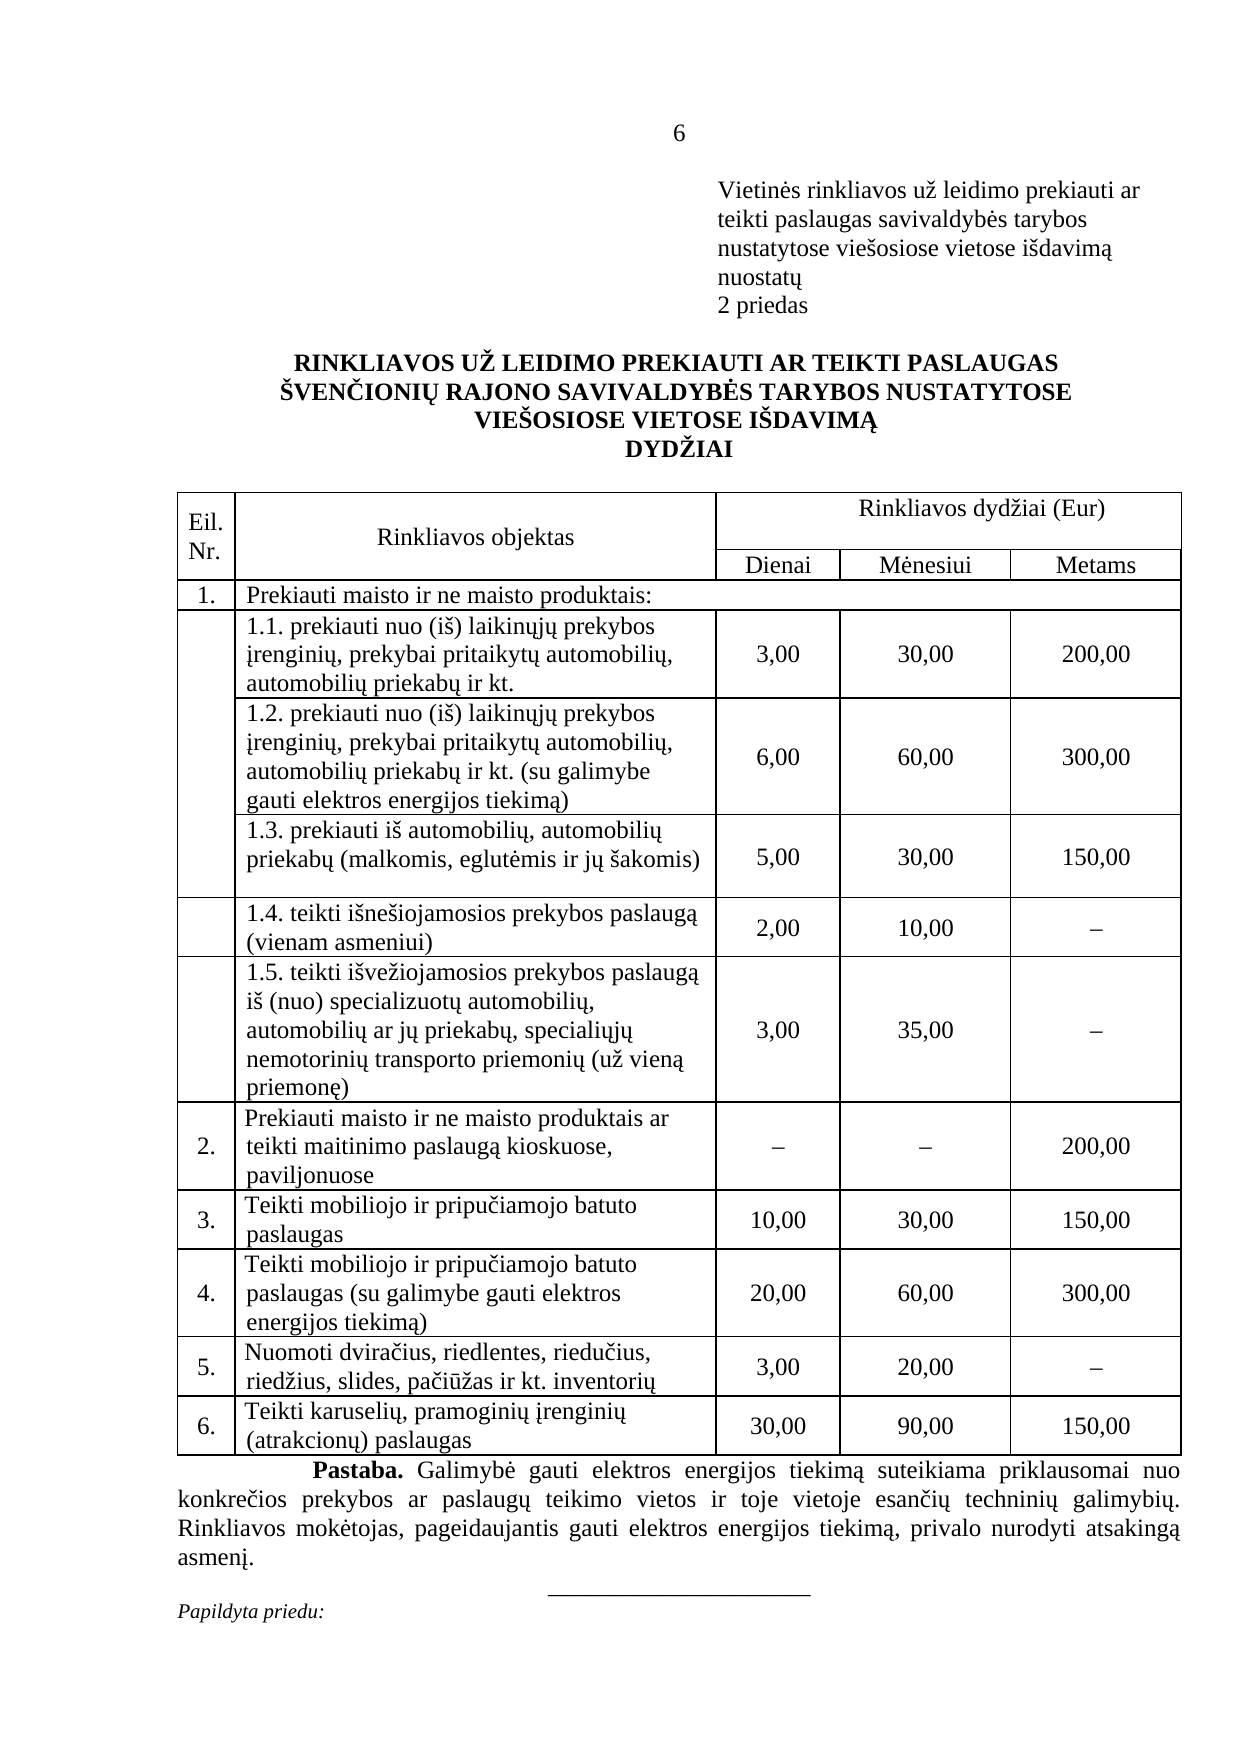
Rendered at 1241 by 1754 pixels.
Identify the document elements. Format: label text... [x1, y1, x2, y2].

table_cell 3. [178, 1191, 234, 1248]
text Pastaba. Galimybė gauti elektros energijos tiekimą suteikiama priklausomai nuo konkrečios prekybos ar paslaugų teikimo vietos ir toje vietoje esančių techninių galimybių. Rinkliavos mokėtojas, pageidaujantis gauti elektros energijos tiekimą, privalo nurodyti atsakingą asmenį. [177, 1456, 1181, 1571]
table_cell Prekiauti maisto ir ne maisto produktais ar teikti maitinimo paslaugą kioskuose, paviljonuose [236, 1103, 715, 1189]
table_cell Teikti karuselių, pramoginių įrenginių (atrakcionų) paslaugas [236, 1397, 715, 1454]
text teikti paslaugas savivaldybės tarybos [717, 204, 1181, 233]
table_header Eil. Nr. [178, 493, 234, 579]
table_cell 20,00 [717, 1250, 839, 1336]
table_cell 90,00 [841, 1397, 1010, 1454]
table_cell – [1011, 957, 1180, 1101]
table_cell 1.2. prekiauti nuo (iš) laikinųjų prekybos įrenginių, prekybai pritaikytų automobilių, automobilių priekabų ir kt. (su galimybe gauti elektros energijos tiekimą) [236, 699, 715, 813]
table_cell 3,00 [717, 957, 839, 1101]
table_cell Teikti mobiliojo ir pripučiamojo batuto paslaugas (su galimybe gauti elektros energijos tiekimą) [236, 1250, 715, 1336]
text ŠVENČIONIŲ RAJONO SAVIVALDYBĖS TARYBOS NUSTATYTOSE [177, 377, 1181, 406]
table_cell – [841, 1103, 1010, 1189]
table_cell 2,00 [717, 898, 839, 956]
table_cell 30,00 [717, 1397, 839, 1454]
table_cell 4. [178, 1250, 234, 1336]
text DYDŽIAI [177, 434, 1181, 463]
table_cell Teikti mobiliojo ir pripučiamojo batuto paslaugas [236, 1191, 715, 1248]
table_cell 30,00 [841, 815, 1010, 897]
table_cell 150,00 [1011, 1397, 1180, 1454]
table_cell – [1011, 898, 1180, 956]
table_cell 5. [178, 1337, 234, 1395]
table_cell [178, 957, 234, 1101]
table_cell 20,00 [841, 1337, 1010, 1395]
text nuostatų [717, 262, 1181, 291]
table_cell 60,00 [841, 1250, 1010, 1336]
table_cell 10,00 [841, 898, 1010, 956]
table_cell 3,00 [717, 1337, 839, 1395]
table_cell 1. [178, 581, 234, 609]
table_cell Nuomoti dviračius, riedlentes, riedučius, riedžius, slides, pačiūžas ir kt. inventorių [236, 1337, 715, 1395]
table_cell 1.1. prekiauti nuo (iš) laikinųjų prekybos įrenginių, prekybai pritaikytų automobilių, automobilių priekabų ir kt. [236, 611, 715, 697]
text RINKLIAVOS UŽ LEIDIMO PREKIAUTI AR TEIKTI PASLAUGAS [177, 348, 1181, 377]
table_cell 60,00 [841, 699, 1010, 813]
table_cell 1.4. teikti išnešiojamosios prekybos paslaugą (vienam asmeniui) [236, 898, 715, 956]
table_cell 150,00 [1011, 815, 1180, 897]
table_cell [178, 898, 234, 956]
text 2 priedas [582, 291, 1181, 319]
text VIEŠOSIOSE VIETOSE IŠDAVIMĄ [177, 406, 1181, 434]
table_cell – [717, 1103, 839, 1189]
table_cell 6,00 [717, 699, 839, 813]
table_cell 3,00 [717, 611, 839, 697]
table_cell – [1011, 1337, 1180, 1395]
table_header Rinkliavos dydžiai (Eur) [717, 493, 1181, 548]
table_cell 200,00 [1011, 1103, 1180, 1189]
table_cell [178, 611, 234, 897]
table_cell 30,00 [841, 611, 1010, 697]
table_cell Mėnesiui [841, 550, 1010, 579]
text Papildyta priedu: [177, 1599, 1181, 1623]
table_cell 1.3. prekiauti iš automobilių, automobilių priekabų (malkomis, eglutėmis ir jų šakomis) [236, 815, 715, 897]
table_cell 1.5. teikti išvežiojamosios prekybos paslaugą iš (nuo) specializuotų automobilių, automobilių ar jų priekabų, specialiųjų nemotorinių transporto priemonių (už vieną priemonę) [236, 957, 715, 1101]
text _____________________ [177, 1571, 1181, 1599]
table_cell 2. [178, 1103, 234, 1189]
table_cell 300,00 [1011, 699, 1180, 813]
text nustatytose viešosiose vietose išdavimą [717, 233, 1181, 262]
table_cell Metams [1011, 550, 1180, 579]
table_cell 6. [178, 1397, 234, 1454]
table_header Rinkliavos objektas [236, 493, 715, 579]
table_cell 5,00 [717, 815, 839, 897]
table_cell 35,00 [841, 957, 1010, 1101]
table_cell 150,00 [1011, 1191, 1180, 1248]
table_cell 30,00 [841, 1191, 1010, 1248]
table_cell Prekiauti maisto ir ne maisto produktais: [236, 581, 1180, 609]
text Vietinės rinkliavos už leidimo prekiauti ar [582, 176, 1181, 204]
table_cell 200,00 [1011, 611, 1180, 697]
table_cell 300,00 [1011, 1250, 1180, 1336]
table_cell Dienai [717, 550, 839, 579]
table_cell 10,00 [717, 1191, 839, 1248]
